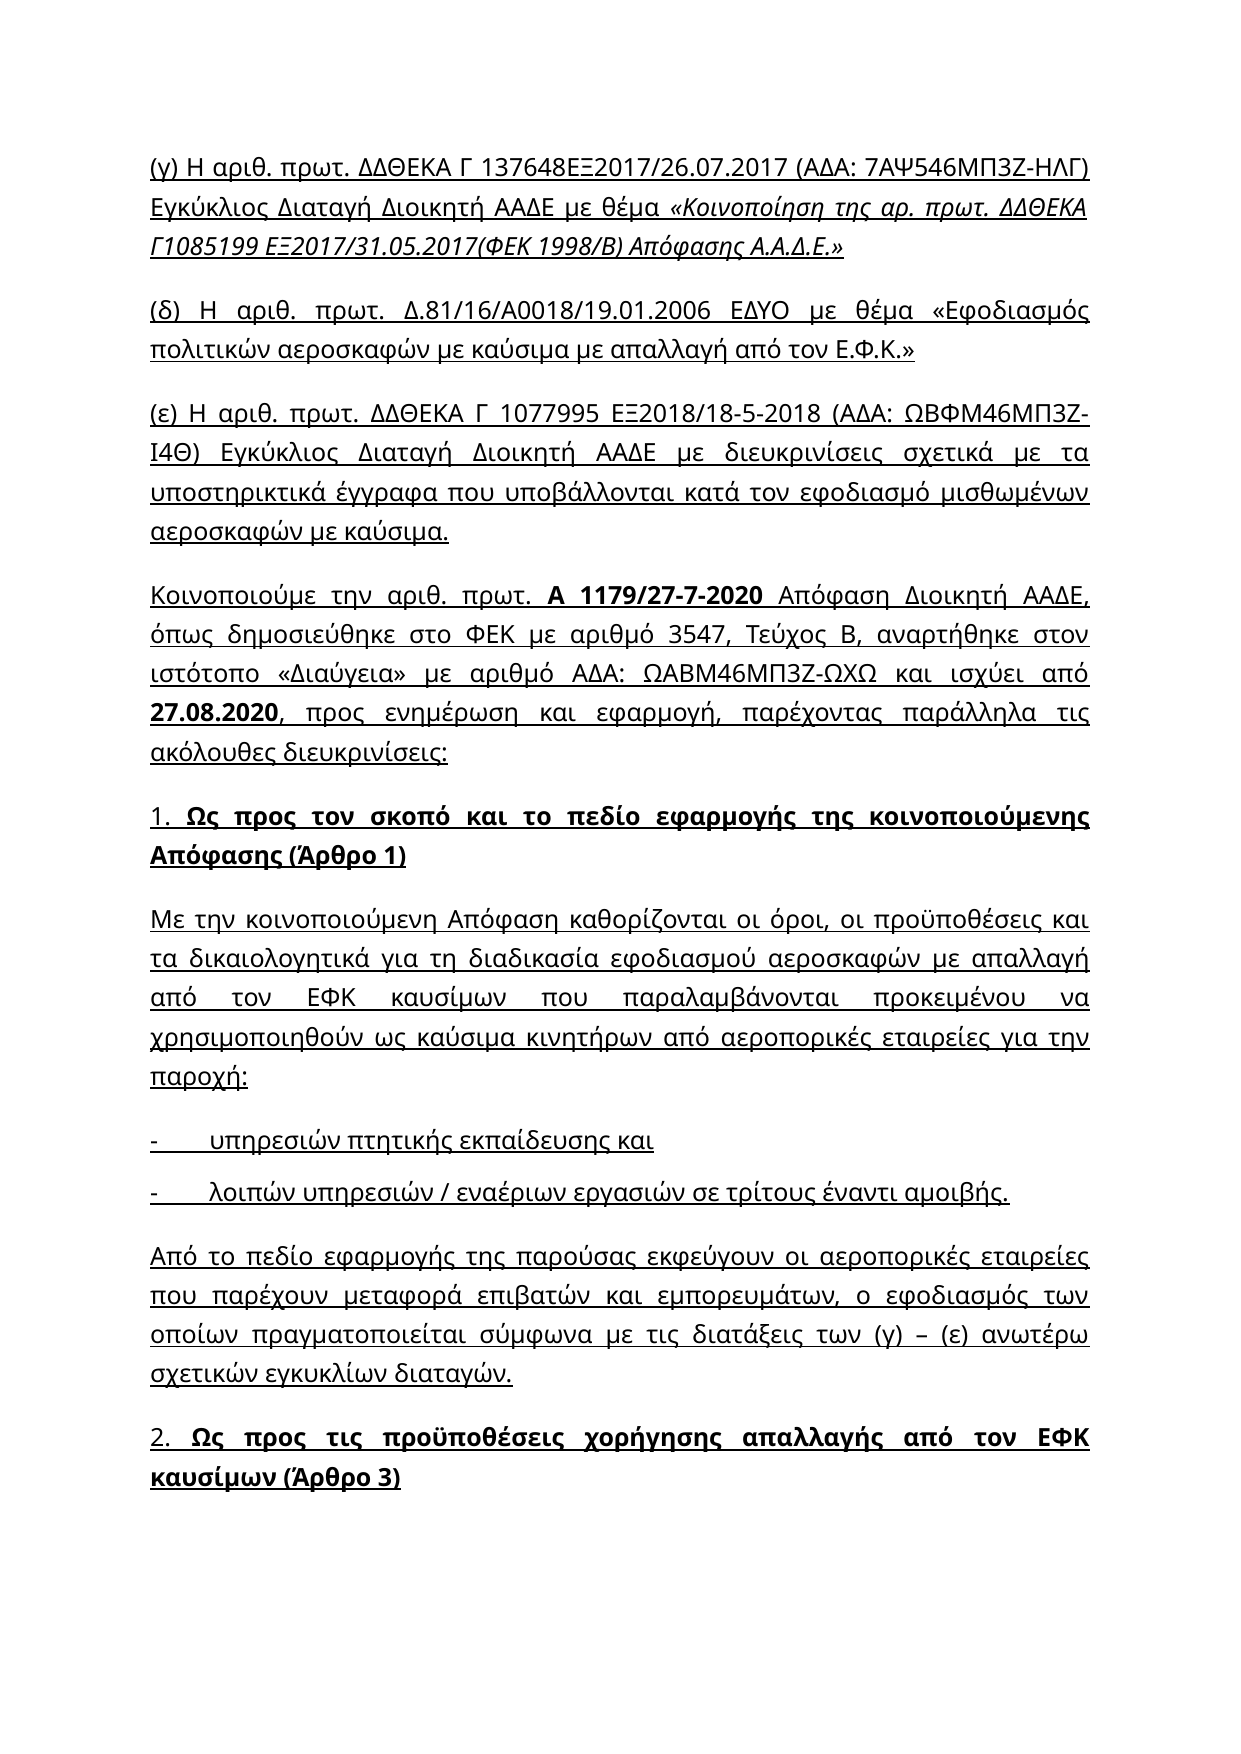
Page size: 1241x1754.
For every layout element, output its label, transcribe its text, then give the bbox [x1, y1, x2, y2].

text από τον ΕΦΚ καυσίμων που παραλαμβάνονται προκειμένου να [150, 972, 1090, 1009]
text 1. Ως προς τον σκοπό και το πεδίο εφαρμογής της κοινοποιούμενης [150, 798, 1090, 827]
text ακόλουθες διευκρινίσεις: [150, 726, 1090, 768]
text (δ) Η αριθ. πρωτ. Δ.81/16/Α0018/19.01.2006 ΕΔΥΟ με θέμα «Εφοδιασμός [150, 292, 1090, 321]
text (γ) Η αριθ. πρωτ. ΔΔΘΕΚΑ Γ 137648ΕΞ2017/26.07.2017 (ΑΔΑ: 7ΑΨ546ΜΠ3Ζ-ΗΛΓ) [150, 150, 1090, 179]
list - υπηρεσιών πτητικής εκπαίδευσης και [150, 1122, 1090, 1157]
text πολιτικών αεροσκαφών με καύσιμα με απαλλαγή από τον Ε.Φ.Κ.» [150, 323, 1090, 366]
list - λοιπών υπηρεσιών / εναέριων εργασιών σε τρίτους έναντι αμοιβής. [150, 1174, 1090, 1208]
text οποίων πραγματοποιείται σύμφωνα με τις διατάξεις των (γ) – (ε) ανωτέρω [150, 1308, 1090, 1346]
text παροχή: [150, 1050, 1090, 1092]
text σχετικών εγκυκλίων διαταγών. [150, 1347, 1090, 1390]
text (ε) Η αριθ. πρωτ. ΔΔΘΕΚΑ Γ 1077995 ΕΞ2018/18-5-2018 (ΑΔΑ: ΩΒΦΜ46ΜΠ3Ζ- [150, 396, 1090, 425]
text που παρέχουν μεταφορά επιβατών και εμπορευμάτων, ο εφοδιασμός των [150, 1269, 1090, 1306]
text Ι4Θ) Εγκύκλιος Διαταγή Διοικητή ΑΑΔΕ με διευκρινίσεις σχετικά με τα [150, 427, 1090, 464]
text χρησιμοποιηθούν ως καύσιμα κινητήρων από αεροπορικές εταιρείες για την [150, 1011, 1090, 1048]
text Κοινοποιούμε την αριθ. πρωτ. Α 1179/27-7-2020 Απόφαση Διοικητή ΑΑΔΕ, [150, 577, 1090, 606]
text υποστηρικτικά έγγραφα που υποβάλλονται κατά τον εφοδιασμό μισθωμένων [150, 466, 1090, 503]
text Εγκύκλιος Διαταγή Διοικητή ΑΑΔΕ με θέμα «Κοινοποίηση της αρ. πρωτ. ΔΔΘΕΚΑ Γ1085199 ΕΞ2017/31.05.2017(ΦΕΚ 1998/Β) Απόφασης Α.Α.Δ.Ε.» [150, 181, 1090, 262]
text Από το πεδίο εφαρμογής της παρούσας εκφεύγουν οι αεροπορικές εταιρείες [150, 1238, 1090, 1267]
text Με την κοινοποιούμενη Απόφαση καθορίζονται οι όροι, οι προϋποθέσεις και [150, 902, 1090, 931]
text Απόφασης (Άρθρο 1) [150, 829, 1090, 872]
text ιστότοπο «Διαύγεια» με αριθμό ΑΔΑ: ΩΑΒΜ46ΜΠ3Ζ-ΩΧΩ και ισχύει από [150, 647, 1090, 685]
text όπως δημοσιεύθηκε στο ΦΕΚ με αριθμό 3547, Τεύχος Β, αναρτήθηκε στον [150, 608, 1090, 646]
text τα δικαιολογητικά για τη διαδικασία εφοδιασμού αεροσκαφών με απαλλαγή [150, 932, 1090, 970]
text αεροσκαφών με καύσιμα. [150, 505, 1090, 547]
text 2. Ως προς τις προϋποθέσεις χορήγησης απαλλαγής από τον ΕΦΚ [150, 1420, 1090, 1449]
text 27.08.2020, προς ενημέρωση και εφαρμογή, παρέχοντας παράλληλα τις [150, 687, 1090, 724]
text καυσίμων (Άρθρο 3) [150, 1451, 1090, 1493]
